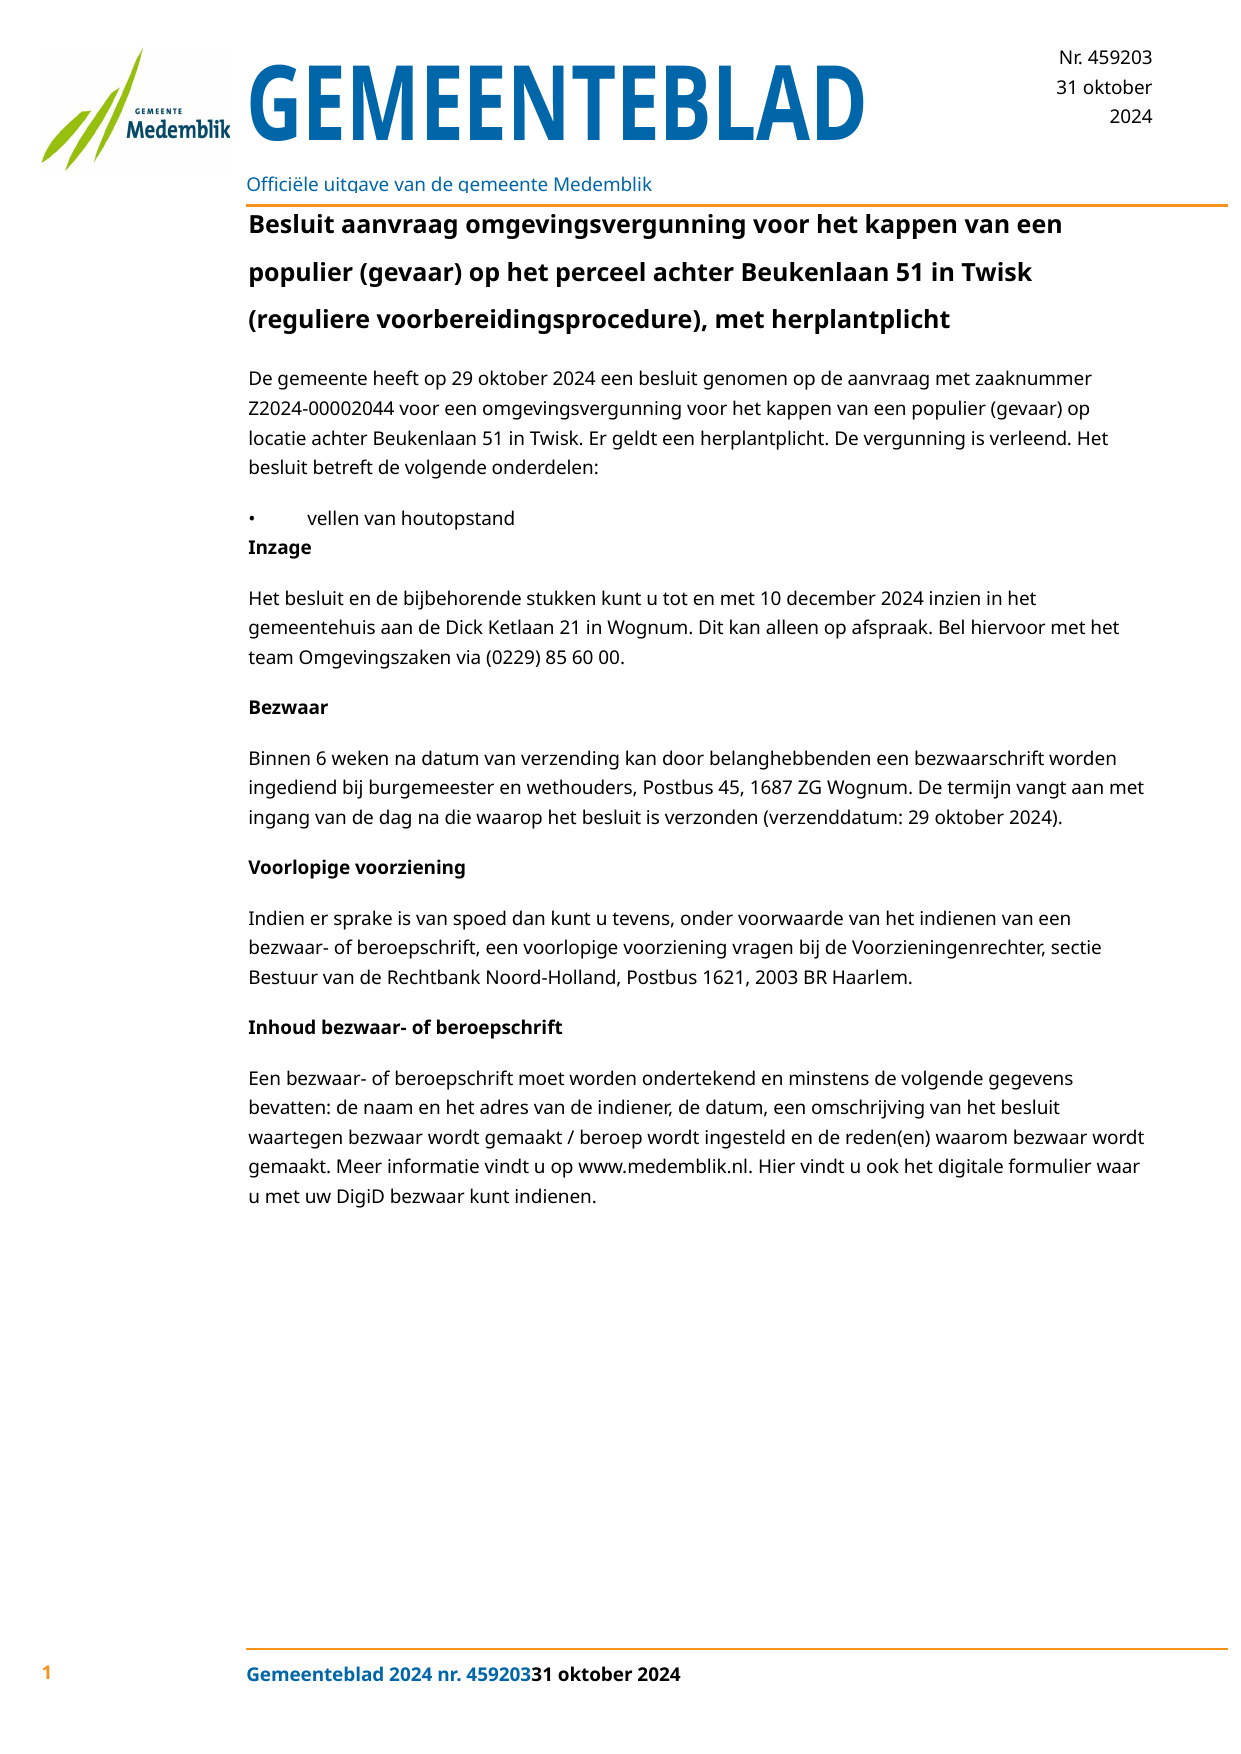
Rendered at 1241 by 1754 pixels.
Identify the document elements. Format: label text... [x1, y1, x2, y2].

picture [41, 47, 231, 172]
text Inzage [248, 534, 1152, 560]
text Besluit aanvraag omgevingsvergunning voor het kappen van een populier (gevaar) op het perceel achter Beukenlaan 51 in Twisk (reguliere voorbereidingsprocedure), met herplantplicht [248, 207, 1152, 336]
text Het besluit en de bijbehorende stukken kunt u tot en met 10 december 2024 inzien in het gemeentehuis aan de Dick Ketlaan 21 in Wognum. Dit kan alleen op afspraak. Bel hiervoor met het team Omgevingszaken via (0229) 85 60 00. [248, 585, 1152, 669]
list vellen van houtopstand [248, 505, 1152, 530]
text Binnen 6 weken na datum van verzending kan door belanghebbenden een bezwaarschrift worden ingediend bij burgemeester en wethouders, Postbus 45, 1687 ZG Wognum. De termijn vangt aan met ingang van de dag na die waarop het besluit is verzonden (verzenddatum: 29 oktober 2024). [248, 745, 1152, 829]
text Indien er sprake is van spoed dan kunt u tevens, onder voorwaarde van het indienen van een bezwaar- of beroepschrift, een voorlopige voorziening vragen bij de Voorzieningenrechter, sectie Bestuur van de Rechtbank Noord-Holland, Postbus 1621, 2003 BR Haarlem. [248, 905, 1152, 989]
text De gemeente heeft op 29 oktober 2024 een besluit genomen op de aanvraag met zaaknummer Z2024-00002044 voor een omgevingsvergunning voor het kappen van een populier (gevaar) op locatie achter Beukenlaan 51 in Twisk. Er geldt een herplantplicht. De vergunning is verleend. Het besluit betreft de volgende onderdelen: [248, 366, 1152, 480]
text Een bezwaar- of beroepschrift moet worden ondertekend en minstens de volgende gegevens bevatten: de naam en het adres van de indiener, de datum, een omschrijving van het besluit waartegen bezwaar wordt gemaakt / beroep wordt ingesteld en de reden(en) waarom bezwaar wordt gemaakt. Meer informatie vindt u op www.medemblik.nl. Hier vindt u ook het digitale formulier waar u met uw DigiD bezwaar kunt indienen. [248, 1065, 1152, 1209]
text Voorlopige voorziening [248, 854, 1152, 880]
text Inhoud bezwaar- of beroepschrift [248, 1014, 1152, 1040]
text Bezwaar [248, 694, 1152, 720]
